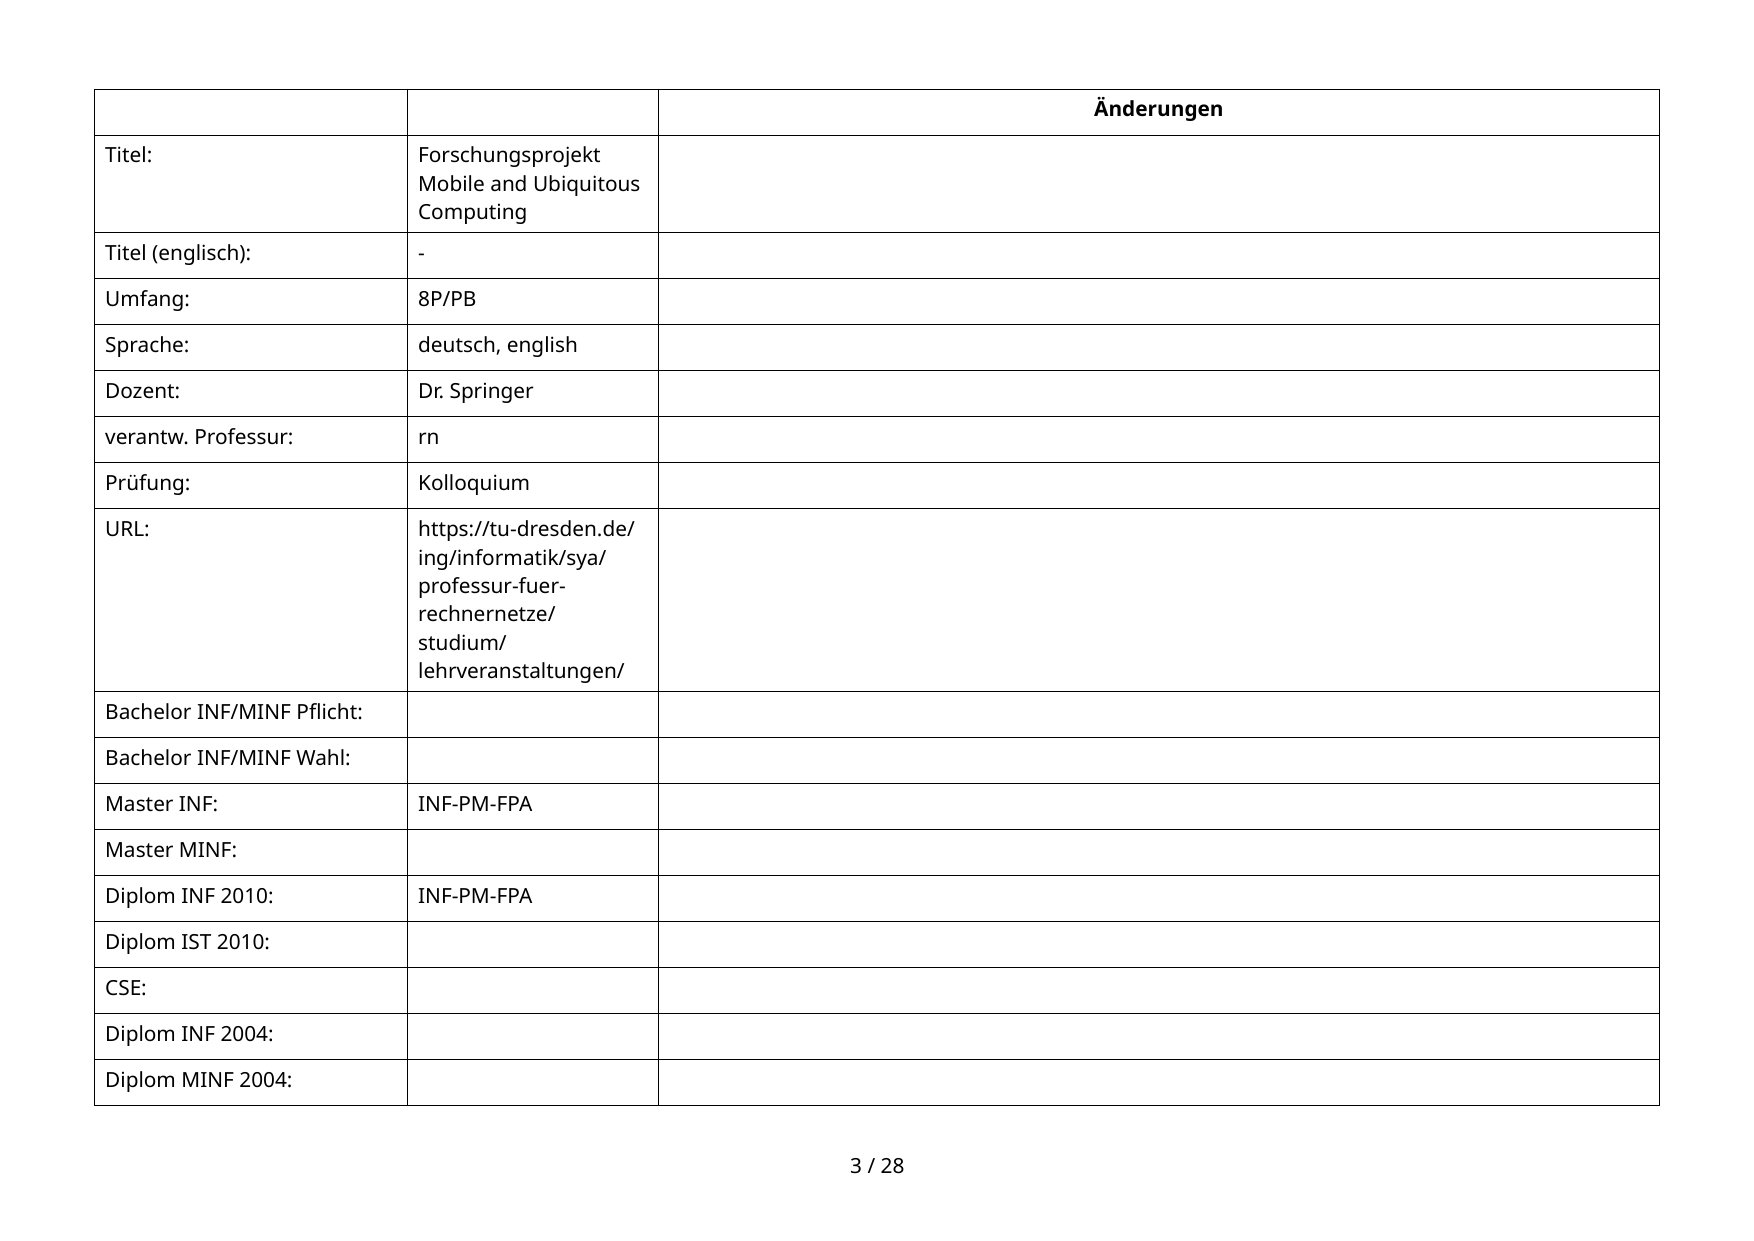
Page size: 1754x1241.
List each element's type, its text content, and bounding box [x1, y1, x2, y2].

table_cell [408, 922, 658, 967]
table_cell Bachelor INF/MINF Wahl: [95, 738, 407, 783]
table_cell [659, 417, 1659, 462]
table_cell [659, 784, 1659, 829]
table_cell Forschungsprojekt Mobile and Ubiquitous Computing [408, 136, 658, 232]
table_cell Bachelor INF/MINF Pflicht: [95, 692, 407, 737]
table_cell Sprache: [95, 325, 407, 370]
table_cell [659, 325, 1659, 370]
table_cell Diplom MINF 2004: [95, 1060, 407, 1105]
table_cell CSE: [95, 968, 407, 1013]
table_cell Dozent: [95, 371, 407, 416]
table_cell [659, 1014, 1659, 1059]
table_cell [408, 1014, 658, 1059]
table_cell 8P/PB [408, 279, 658, 324]
table_header [408, 90, 658, 134]
table_cell [659, 1060, 1659, 1105]
table_cell Prüfung: [95, 463, 407, 508]
table_cell Master INF: [95, 784, 407, 829]
table_header [95, 90, 407, 134]
table_cell [408, 968, 658, 1013]
table_cell Diplom IST 2010: [95, 922, 407, 967]
table_cell deutsch, english [408, 325, 658, 370]
table_cell [659, 279, 1659, 324]
table_cell [659, 830, 1659, 875]
table_cell [659, 136, 1659, 232]
table_cell Kolloquium [408, 463, 658, 508]
table_cell INF-PM-FPA [408, 784, 658, 829]
table_cell [659, 876, 1659, 921]
table_cell [659, 233, 1659, 278]
table_cell [659, 463, 1659, 508]
table_cell URL: [95, 509, 407, 691]
table_cell [659, 509, 1659, 691]
table_cell [659, 692, 1659, 737]
table_cell [408, 738, 658, 783]
table_cell [659, 738, 1659, 783]
table_cell [408, 830, 658, 875]
table_cell rn [408, 417, 658, 462]
table_header Änderungen [659, 90, 1659, 134]
table_cell - [408, 233, 658, 278]
table_cell [659, 371, 1659, 416]
table_cell Titel (englisch): [95, 233, 407, 278]
table_cell [659, 922, 1659, 967]
table_cell Umfang: [95, 279, 407, 324]
table_cell [408, 692, 658, 737]
table_cell Diplom INF 2010: [95, 876, 407, 921]
table_cell Dr. Springer [408, 371, 658, 416]
table_cell https://tu-dresden.de/ing/informatik/sya/professur-fuer-rechnernetze/studium/lehrveranstaltungen/ [408, 509, 658, 691]
table_cell verantw. Professur: [95, 417, 407, 462]
table_cell INF-PM-FPA [408, 876, 658, 921]
table_cell Diplom INF 2004: [95, 1014, 407, 1059]
table_cell [659, 968, 1659, 1013]
table_cell [408, 1060, 658, 1105]
table_cell Titel: [95, 136, 407, 232]
table_cell Master MINF: [95, 830, 407, 875]
